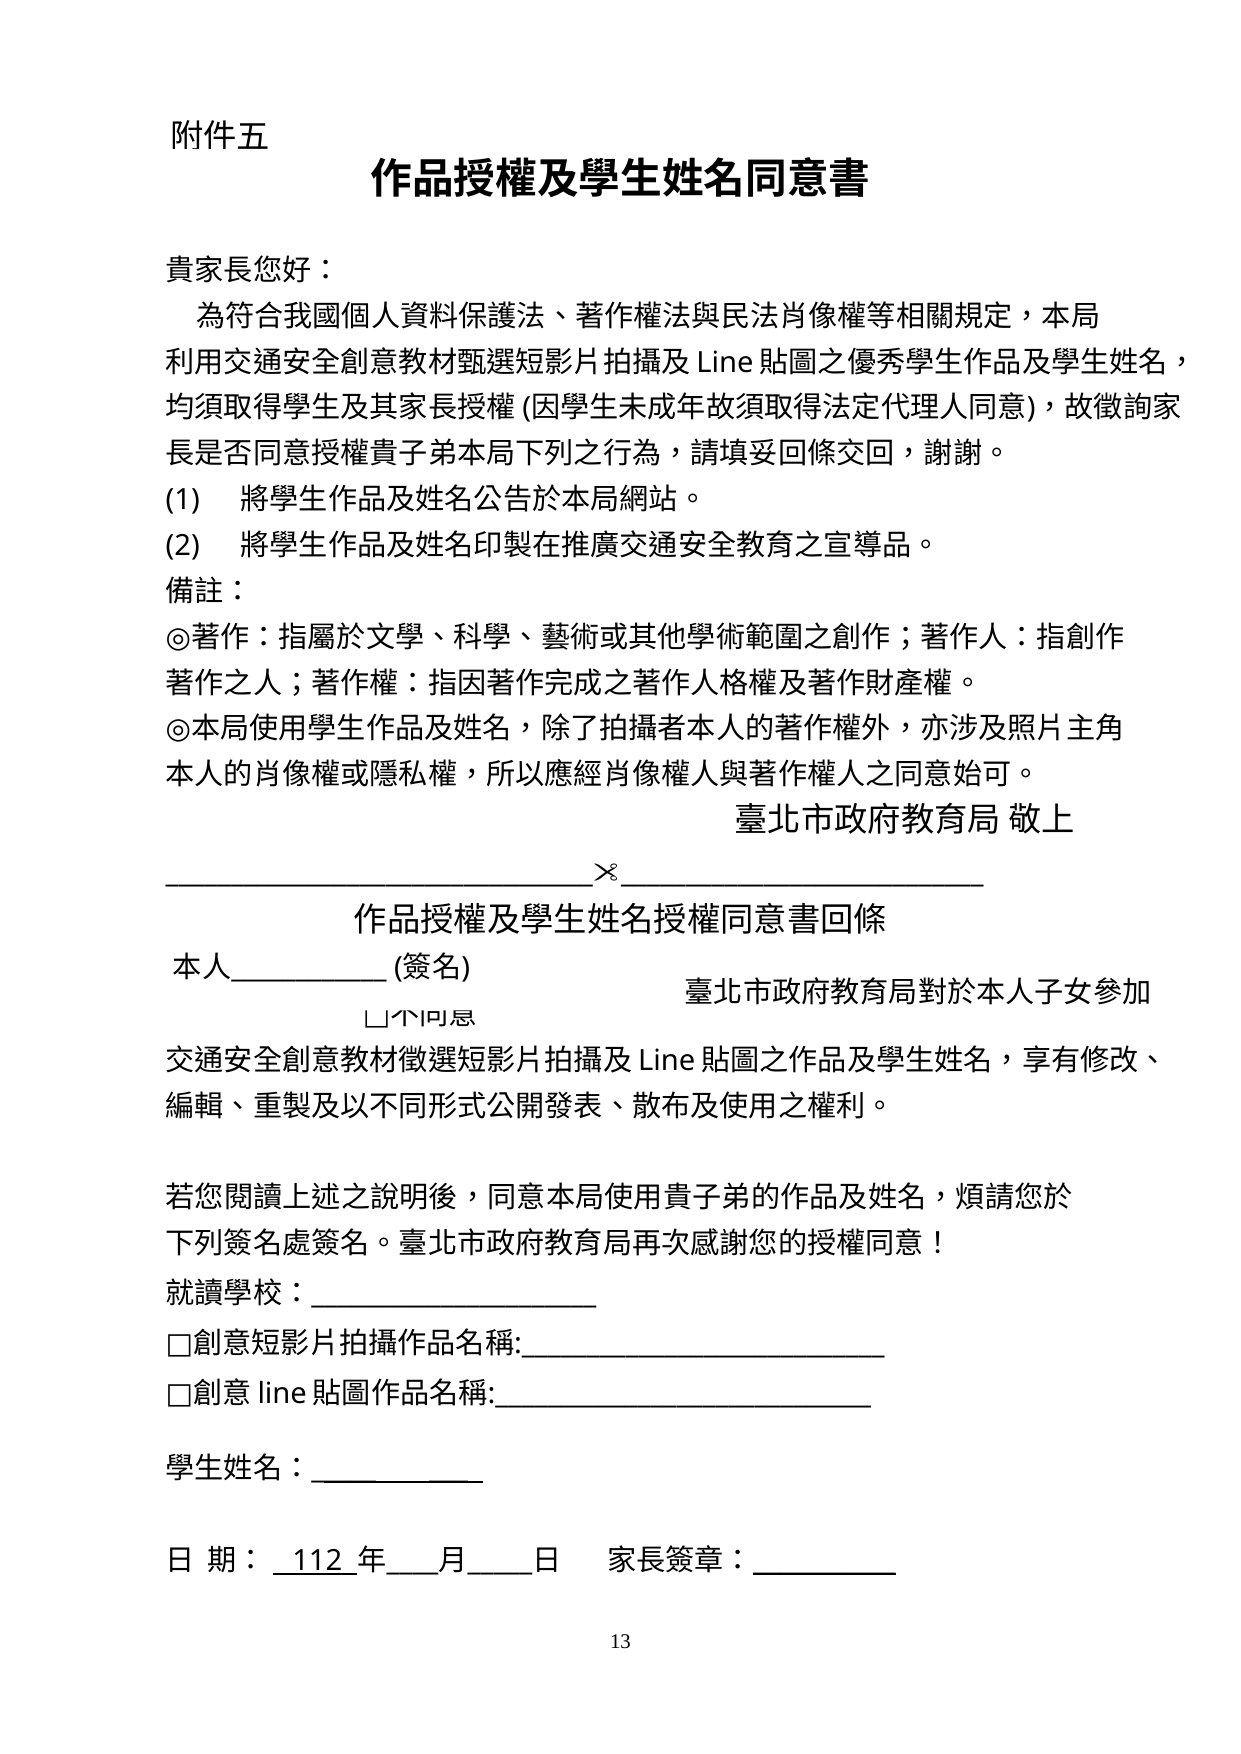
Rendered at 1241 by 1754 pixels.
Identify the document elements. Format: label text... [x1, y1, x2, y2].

text 貴家長您好： [165, 243, 1075, 289]
text 本人的肖像權或隱私權，所以應經肖像權人與著作權人之同意始可。 [165, 747, 1199, 793]
text 臺北市政府教育局對於本人子女參加 [684, 968, 1236, 1010]
text 學生姓名：_____ ___ [165, 1412, 1075, 1487]
text 附件五 [156, 110, 283, 149]
text 日 期： 112 年____月_____日 家長簽章：___________ [165, 1533, 1125, 1579]
text □不同意 [165, 987, 1075, 1033]
text □創意line貼圖作品名稱:_____________________________ [165, 1362, 1075, 1412]
text _____________________________________________________________ [165, 841, 1092, 891]
list 將學生作品及姓名印製在推廣交通安全教育之宣導品。 [165, 518, 1075, 564]
text 著作之人；著作權：指因著作完成之著作人格權及著作財產權。 [165, 656, 1199, 701]
text 交通安全創意教材徵選短影片拍攝及Line貼圖之作品及學生姓名，享有修改、編輯、重製及以不同形式公開發表、散布及使用之權利。 [165, 1033, 1169, 1125]
text 本人____________ (簽名) [173, 943, 516, 986]
text 為符合我國個人資料保護法、著作權法與民法肖像權等相關規定，本局 [165, 289, 1199, 335]
text 利用交通安全創意教材甄選短影片拍攝及Line貼圖之優秀學生作品及學生姓名，均須取得學生及其家長授權 (因學生未成年故須取得法定代理人同意)，故徵詢家長是否同意授權貴子弟本局下列之行為，請填妥回條交回，謝謝。 [165, 335, 1199, 472]
text 備註： [165, 564, 1075, 610]
text 就讀學校：______________________ [165, 1262, 1075, 1312]
text □創意短影片拍攝作品名稱:____________________________ [165, 1312, 1075, 1362]
text 臺北市政府教育局 敬上 [165, 793, 1075, 841]
text 作品授權及學生姓名同意書 [165, 160, 1075, 201]
text ◎著作：指屬於文學、科學、藝術或其他學術範圍之創作；著作人：指創作 [165, 610, 1199, 656]
text ◎本局使用學生作品及姓名，除了拍攝者本人的著作權外，亦涉及照片主角 [165, 701, 1199, 747]
list 將學生作品及姓名公告於本局網站。 [165, 472, 1075, 518]
text □同意 [531, 941, 1075, 987]
text 若您閱讀上述之說明後，同意本局使用貴子弟的作品及姓名，煩請您於下列簽名處簽名。臺北市政府教育局再次感謝您的授權同意！ [165, 1171, 1075, 1262]
text 作品授權及學生姓名授權同意書回條 [165, 891, 1075, 941]
